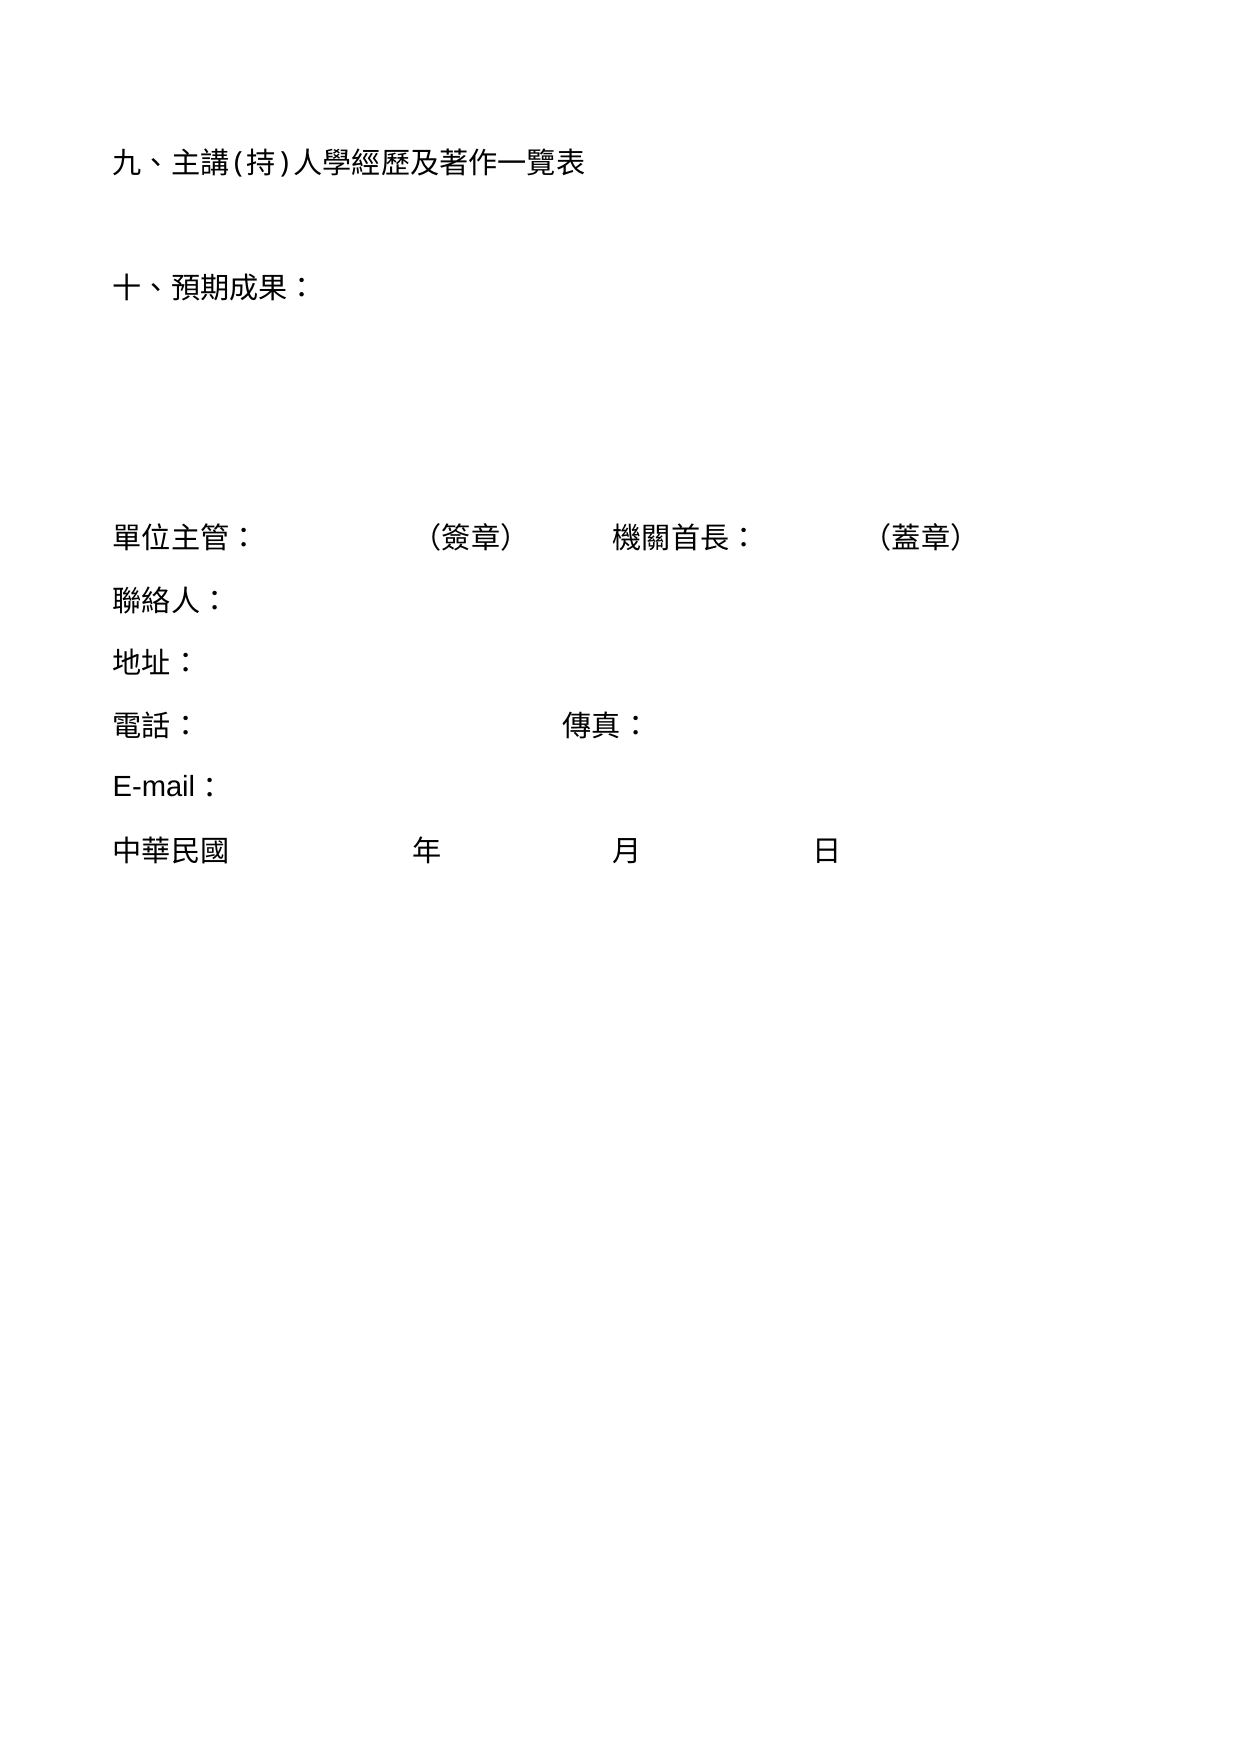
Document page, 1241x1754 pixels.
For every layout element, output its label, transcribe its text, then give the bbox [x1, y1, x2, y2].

text 電話： 傳真： [112, 682, 1031, 744]
text 聯絡人： [112, 557, 1031, 619]
text 單位主管： （簽章） 機關首長： （蓋章） [112, 494, 1031, 557]
text E-mail： [112, 744, 1031, 807]
text 地址： [112, 619, 1031, 682]
text 中華民國 年 月 日 [112, 807, 1031, 869]
text 十、預期成果： [112, 244, 1031, 307]
text 九、主講(持)人學經歷及著作一覽表 [112, 119, 1031, 182]
